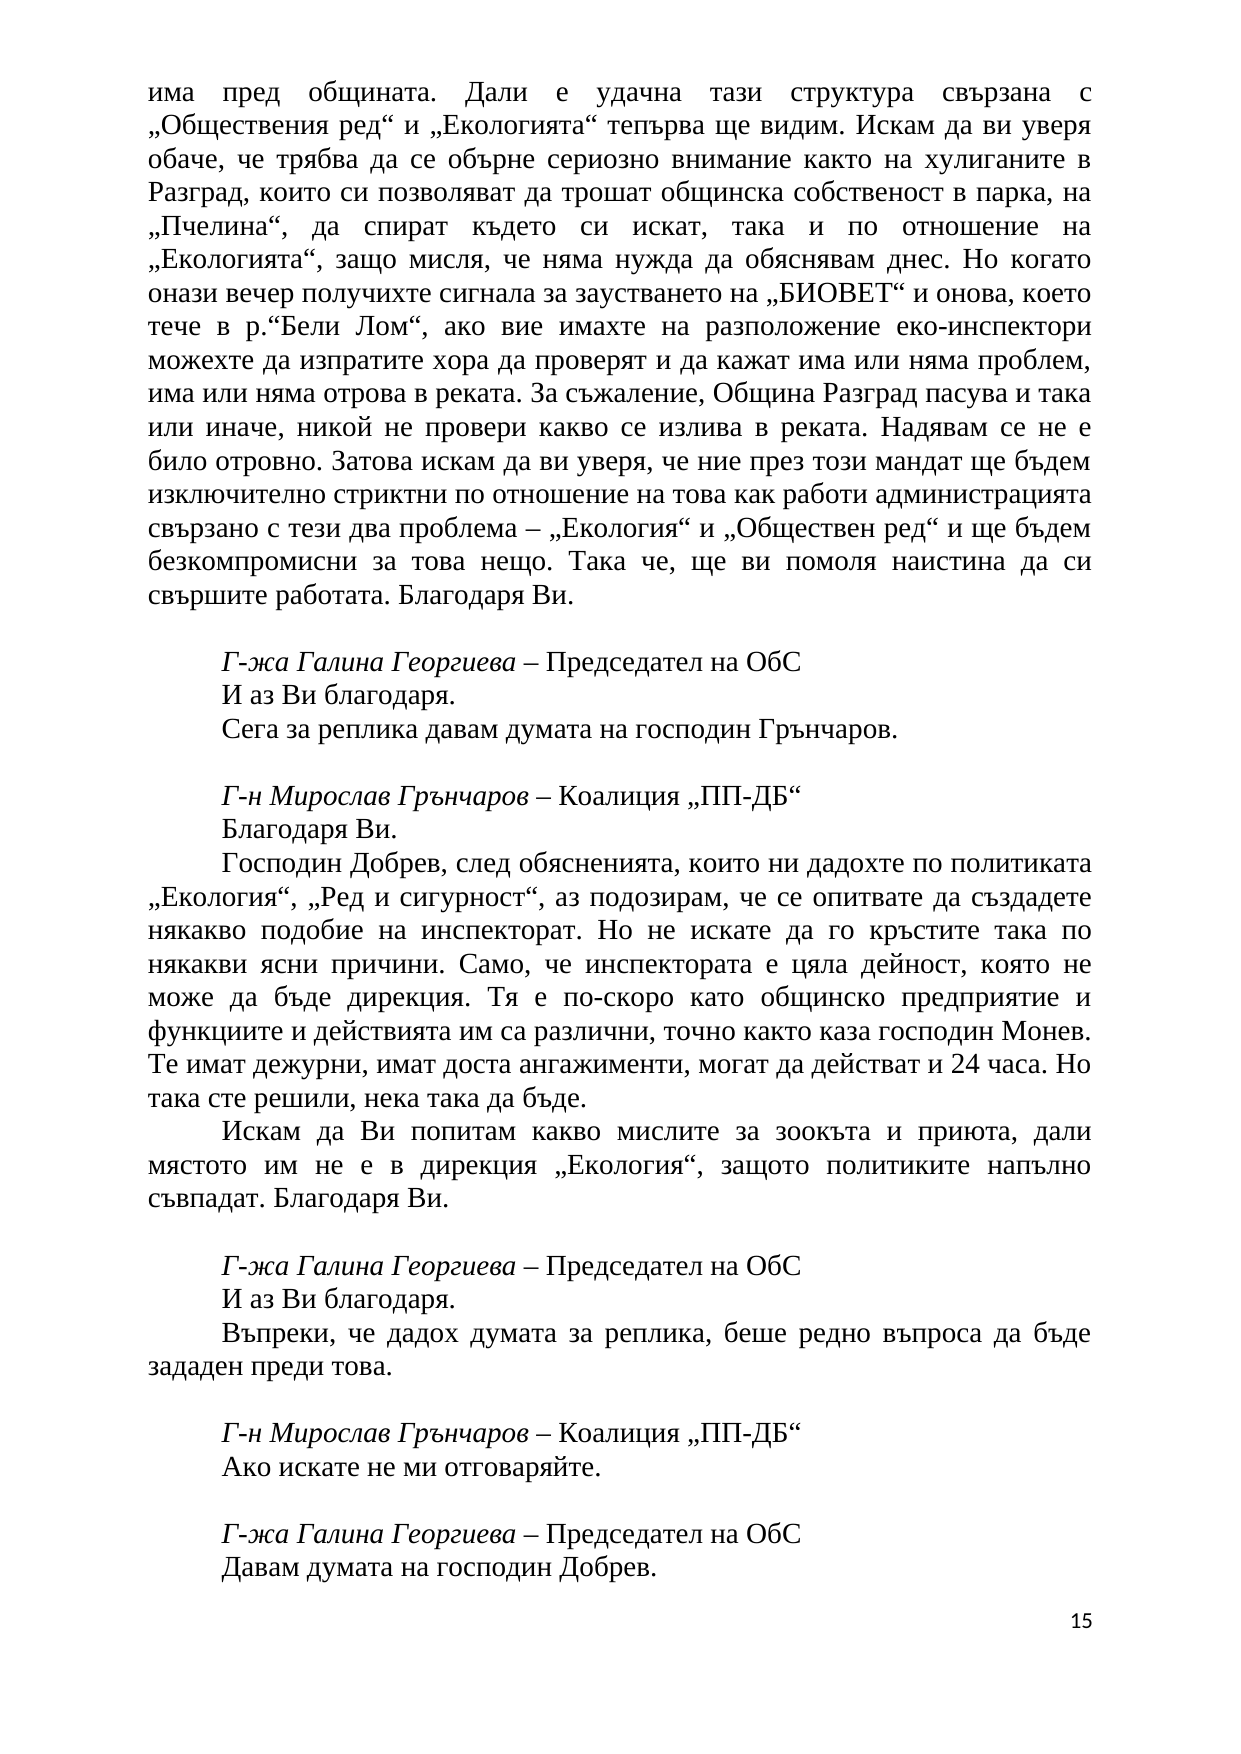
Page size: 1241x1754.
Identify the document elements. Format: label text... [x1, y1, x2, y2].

text Господин Добрев, след обясненията, които ни дадохте по политиката „Екология“, „Ред и сигурност“, аз подозирам, че се опитвате да създадете някакво подобие на инспекторат. Но не искате да го кръстите така по някакви ясни причини. Само, че инспектората е цяла дейност, която не може да бъде дирекция. Тя е по-скоро като общинско предприятие и функциите и действията им са различни, точно както каза господин Монев. Те имат дежурни, имат доста ангажименти, могат да действат и 24 часа. Но така сте решили, нека така да бъде. [148, 845, 1093, 1113]
text Г-жа Галина Георгиева – Председател на ОбС [148, 644, 1093, 677]
text Благодаря Ви. [148, 812, 1093, 845]
text има пред общината. Дали е удачна тази структура свързана с „Обществения ред“ и „Екологията“ тепърва ще видим. Искам да ви уверя обаче, че трябва да се обърне сериозно внимание както на хулиганите в Разград, които си позволяват да трошат общинска собственост в парка, на „Пчелина“, да спират където си искат, така и по отношение на „Екологията“, защо мисля, че няма нужда да обяснявам днес. Но когато онази вечер получихте сигнала за заустването на „БИОВЕТ“ и онова, което тече в р.“Бели Лом“, ако вие имахте на разположение еко-инспектори можехте да изпратите хора да проверят и да кажат има или няма проблем, има или няма отрова в реката. За съжаление, Община Разград пасува и така или иначе, никой не провери какво се излива в реката. Надявам се не е било отровно. Затова искам да ви уверя, че ние през този мандат ще бъдем изключително стриктни по отношение на това как работи администрацията свързано с тези два проблема – „Екология“ и „Обществен ред“ и ще бъдем безкомпромисни за това нещо. Така че, ще ви помоля наистина да си свършите работата. Благодаря Ви. [148, 74, 1093, 610]
text Въпреки, че дадох думата за реплика, беше редно въпроса да бъде зададен преди това. [148, 1315, 1093, 1382]
text Давам думата на господин Добрев. [148, 1549, 1093, 1583]
text Сега за реплика давам думата на господин Грънчаров. [148, 711, 1093, 744]
text И аз Ви благодаря. [148, 1281, 1093, 1315]
text Г-жа Галина Георгиева – Председател на ОбС [148, 1516, 1093, 1549]
text Г-н Мирослав Грънчаров – Коалиция „ПП-ДБ“ [148, 778, 1093, 812]
text И аз Ви благодаря. [148, 677, 1093, 711]
text Искам да Ви попитам какво мислите за зоокъта и приюта, дали мястото им не е в дирекция „Екология“, защото политиките напълно съвпадат. Благодаря Ви. [148, 1113, 1093, 1214]
text Г-жа Галина Георгиева – Председател на ОбС [148, 1248, 1093, 1281]
text Ако искате не ми отговаряйте. [148, 1449, 1093, 1482]
text Г-н Мирослав Грънчаров – Коалиция „ПП-ДБ“ [148, 1415, 1093, 1449]
